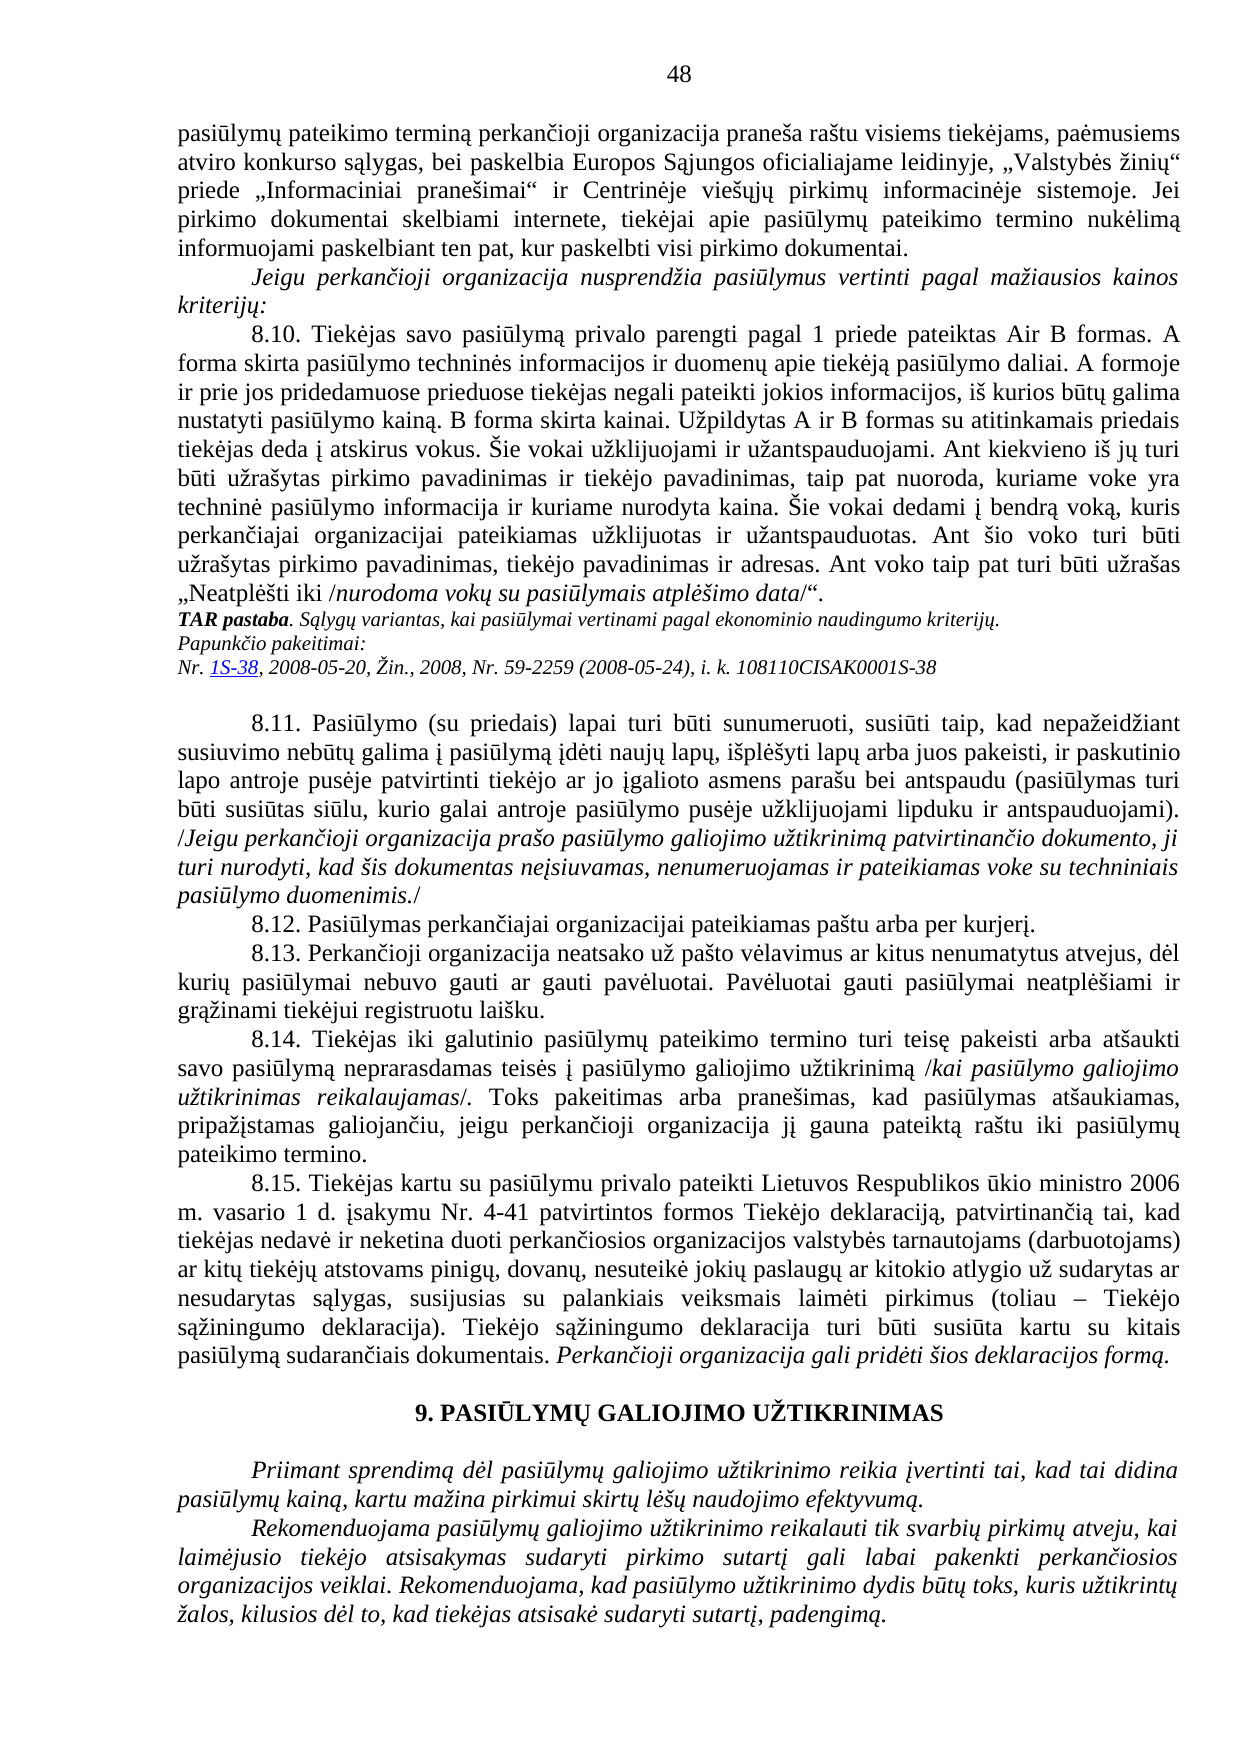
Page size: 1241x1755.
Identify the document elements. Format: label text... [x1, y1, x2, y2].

text TAR pastaba. Sąlygų variantas, kai pasiūlymai vertinami pagal ekonominio naudingumo kriterijų. [177, 607, 1181, 631]
text Rekomenduojama pasiūlymų galiojimo užtikrinimo reikalauti tik svarbių pirkimų atveju, kai laimėjusio tiekėjo atsisakymas sudaryti pirkimo sutartį gali labai pakenkti perkančiosios organizacijos veiklai. Rekomenduojama, kad pasiūlymo užtikrinimo dydis būtų toks, kuris užtikrintų žalos, kilusios dėl to, kad tiekėjas atsisakė sudaryti sutartį, padengimą. [177, 1513, 1181, 1628]
text 8.12. Pasiūlymas perkančiajai organizacijai pateikiamas paštu arba per kurjerį. [177, 909, 1181, 938]
text Papunkčio pakeitimai: [177, 631, 1181, 655]
text 8.15. Tiekėjas kartu su pasiūlymu privalo pateikti Lietuvos Respublikos ūkio ministro 2006 m. vasario 1 d. įsakymu Nr. 4-41 patvirtintos formos Tiekėjo deklaraciją, patvirtinančią tai, kad tiekėjas nedavė ir neketina duoti perkančiosios organizacijos valstybės tarnautojams (darbuotojams) ar kitų tiekėjų atstovams pinigų, dovanų, nesuteikė jokių paslaugų ar kitokio atlygio už sudarytas ar nesudarytas sąlygas, susijusias su palankiais veiksmais laimėti pirkimus (toliau – Tiekėjo sąžiningumo deklaracija). Tiekėjo sąžiningumo deklaracija turi būti susiūta kartu su kitais pasiūlymą sudarančiais dokumentais. Perkančioji organizacija gali pridėti šios deklaracijos formą. [177, 1168, 1181, 1369]
text pasiūlymų pateikimo terminą perkančioji organizacija praneša raštu visiems tiekėjams, paėmusiems atviro konkurso sąlygas, bei paskelbia Europos Sąjungos oficialiajame leidinyje, „Valstybės žinių“ priede „Informaciniai pranešimai“ ir Centrinėje viešųjų pirkimų informacinėje sistemoje. Jei pirkimo dokumentai skelbiami internete, tiekėjai apie pasiūlymų pateikimo termino nukėlimą informuojami paskelbiant ten pat, kur paskelbti visi pirkimo dokumentai. [177, 118, 1181, 262]
text 8.13. Perkančioji organizacija neatsako už pašto vėlavimus ar kitus nenumatytus atvejus, dėl kurių pasiūlymai nebuvo gauti ar gauti pavėluotai. Pavėluotai gauti pasiūlymai neatplėšiami ir grąžinami tiekėjui registruotu laišku. [177, 938, 1181, 1024]
text Priimant sprendimą dėl pasiūlymų galiojimo užtikrinimo reikia įvertinti tai, kad tai didina pasiūlymų kainą, kartu mažina pirkimui skirtų lėšų naudojimo efektyvumą. [177, 1455, 1181, 1513]
text 8.11. Pasiūlymo (su priedais) lapai turi būti sunumeruoti, susiūti taip, kad nepažeidžiant susiuvimo nebūtų galima į pasiūlymą įdėti naujų lapų, išplėšyti lapų arba juos pakeisti, ir paskutinio lapo antroje pusėje patvirtinti tiekėjo ar jo įgalioto asmens parašu bei antspaudu (pasiūlymas turi būti susiūtas siūlu, kurio galai antroje pasiūlymo pusėje užklijuojami lipduku ir antspauduojami). /Jeigu perkančioji organizacija prašo pasiūlymo galiojimo užtikrinimą patvirtinančio dokumento, ji turi nurodyti, kad šis dokumentas neįsiuvamas, nenumeruojamas ir pateikiamas voke su techniniais pasiūlymo duomenimis./ [177, 708, 1181, 909]
text 8.10. Tiekėjas savo pasiūlymą privalo parengti pagal 1 priede pateiktas Air B formas. A forma skirta pasiūlymo techninės informacijos ir duomenų apie tiekėją pasiūlymo daliai. A formoje ir prie jos pridedamuose prieduose tiekėjas negali pateikti jokios informacijos, iš kurios būtų galima nustatyti pasiūlymo kainą. B forma skirta kainai. Užpildytas A ir B formas su atitinkamais priedais tiekėjas deda į atskirus vokus. Šie vokai užklijuojami ir užantspauduojami. Ant kiekvieno iš jų turi būti užrašytas pirkimo pavadinimas ir tiekėjo pavadinimas, taip pat nuoroda, kuriame voke yra techninė pasiūlymo informacija ir kuriame nurodyta kaina. Šie vokai dedami į bendrą voką, kuris perkančiajai organizacijai pateikiamas užklijuotas ir užantspauduotas. Ant šio voko turi būti užrašytas pirkimo pavadinimas, tiekėjo pavadinimas ir adresas. Ant voko taip pat turi būti užrašas „Neatplėšti iki /nurodoma vokų su pasiūlymais atplėšimo data/“. [177, 319, 1181, 607]
text Nr. 1S-38, 2008-05-20, Žin., 2008, Nr. 59-2259 (2008-05-24), i. k. 108110CISAK0001S-38 [177, 655, 1181, 679]
text 8.14. Tiekėjas iki galutinio pasiūlymų pateikimo termino turi teisę pakeisti arba atšaukti savo pasiūlymą neprarasdamas teisės į pasiūlymo galiojimo užtikrinimą /kai pasiūlymo galiojimo užtikrinimas reikalaujamas/. Toks pakeitimas arba pranešimas, kad pasiūlymas atšaukiamas, pripažįstamas galiojančiu, jeigu perkančioji organizacija jį gauna pateiktą raštu iki pasiūlymų pateikimo termino. [177, 1024, 1181, 1168]
text 9. PASIŪLYMŲ GALIOJIMO UŽTIKRINIMAS [177, 1398, 1181, 1427]
text Jeigu perkančioji organizacija nusprendžia pasiūlymus vertinti pagal mažiausios kainos kriterijų: [177, 262, 1181, 319]
